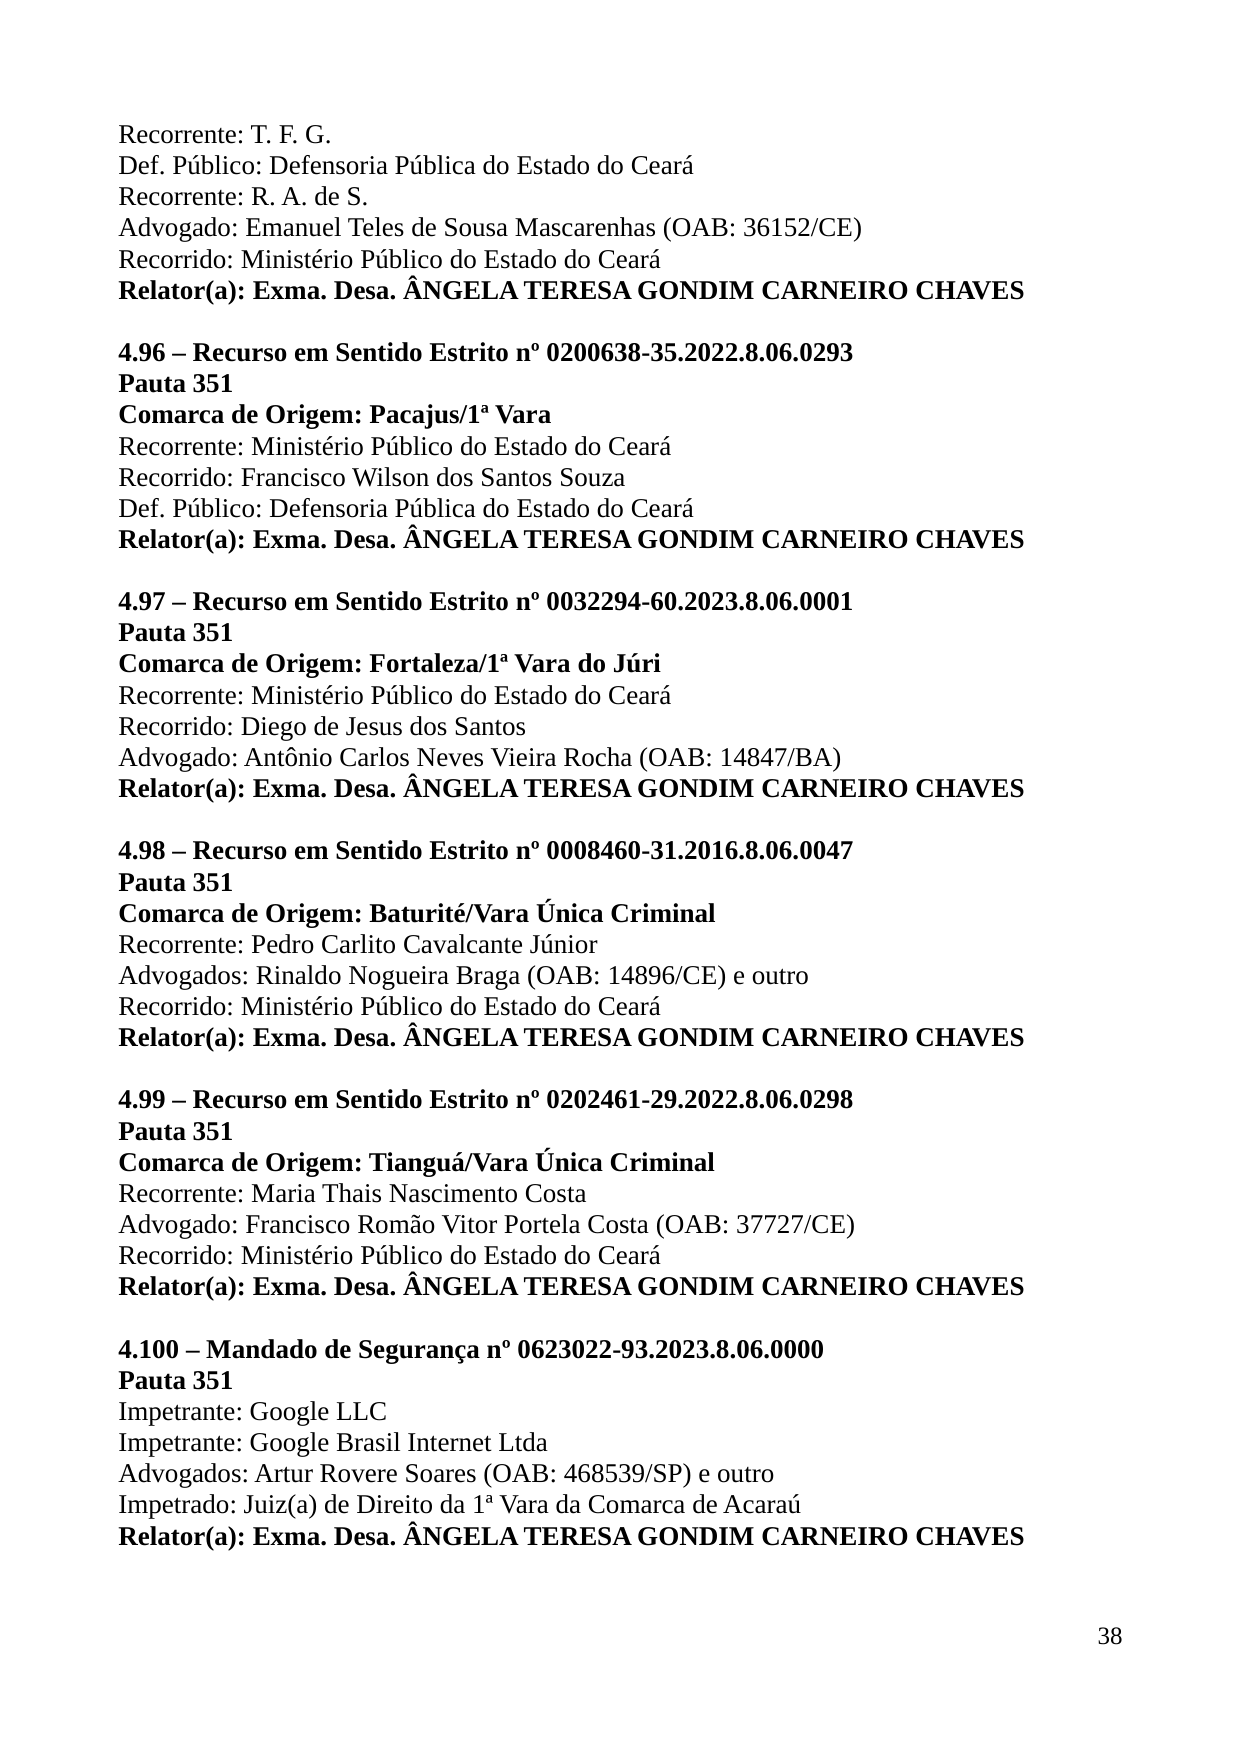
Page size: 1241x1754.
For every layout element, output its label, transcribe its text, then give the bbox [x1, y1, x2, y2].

text 4.100 – Mandado de Segurança nº 0623022-93.2023.8.06.0000 [118, 1333, 1122, 1364]
text Relator(a): Exma. Desa. ÂNGELA TERESA GONDIM CARNEIRO CHAVES [118, 274, 1122, 305]
text Comarca de Origem: Tianguá/Vara Única Criminal [118, 1146, 1122, 1177]
text Comarca de Origem: Baturité/Vara Única Criminal [118, 897, 1122, 928]
text Impetrado: Juiz(a) de Direito da 1ª Vara da Comarca de Acaraú [118, 1488, 1122, 1520]
text Pauta 351 [118, 1115, 1122, 1146]
text Recorrido: Ministério Público do Estado do Ceará [118, 990, 1122, 1021]
text Advogados: Rinaldo Nogueira Braga (OAB: 14896/CE) e outro [118, 959, 1122, 990]
text Relator(a): Exma. Desa. ÂNGELA TERESA GONDIM CARNEIRO CHAVES [118, 1520, 1122, 1551]
text Comarca de Origem: Pacajus/1ª Vara [118, 398, 1122, 429]
text Recorrido: Ministério Público do Estado do Ceará [118, 243, 1122, 274]
text Def. Público: Defensoria Pública do Estado do Ceará [118, 492, 1122, 523]
text 4.99 – Recurso em Sentido Estrito nº 0202461-29.2022.8.06.0298 [118, 1084, 1122, 1115]
text Advogado: Antônio Carlos Neves Vieira Rocha (OAB: 14847/BA) [118, 741, 1122, 772]
text Pauta 351 [118, 1364, 1122, 1395]
text Pauta 351 [118, 866, 1122, 897]
text Relator(a): Exma. Desa. ÂNGELA TERESA GONDIM CARNEIRO CHAVES [118, 523, 1122, 554]
text Relator(a): Exma. Desa. ÂNGELA TERESA GONDIM CARNEIRO CHAVES [118, 1271, 1122, 1302]
text Recorrente: Ministério Público do Estado do Ceará [118, 429, 1122, 461]
text Recorrido: Ministério Público do Estado do Ceará [118, 1239, 1122, 1271]
text Advogado: Emanuel Teles de Sousa Mascarenhas (OAB: 36152/CE) [118, 212, 1122, 243]
text Recorrente: Ministério Público do Estado do Ceará [118, 679, 1122, 710]
text Impetrante: Google LLC [118, 1395, 1122, 1426]
text Impetrante: Google Brasil Internet Ltda [118, 1426, 1122, 1457]
text Comarca de Origem: Fortaleza/1ª Vara do Júri [118, 648, 1122, 679]
text Recorrido: Diego de Jesus dos Santos [118, 710, 1122, 741]
text Recorrente: Maria Thais Nascimento Costa [118, 1177, 1122, 1208]
text 4.97 – Recurso em Sentido Estrito nº 0032294-60.2023.8.06.0001 [118, 585, 1122, 616]
text Advogados: Artur Rovere Soares (OAB: 468539/SP) e outro [118, 1457, 1122, 1488]
text Recorrente: Pedro Carlito Cavalcante Júnior [118, 928, 1122, 959]
text Def. Público: Defensoria Pública do Estado do Ceará [118, 149, 1122, 180]
text Relator(a): Exma. Desa. ÂNGELA TERESA GONDIM CARNEIRO CHAVES [118, 1021, 1122, 1052]
text 4.98 – Recurso em Sentido Estrito nº 0008460-31.2016.8.06.0047 [118, 834, 1122, 866]
text 4.96 – Recurso em Sentido Estrito nº 0200638-35.2022.8.06.0293 [118, 336, 1122, 367]
text Pauta 351 [118, 616, 1122, 648]
text Advogado: Francisco Romão Vitor Portela Costa (OAB: 37727/CE) [118, 1208, 1122, 1239]
text Pauta 351 [118, 367, 1122, 398]
text Relator(a): Exma. Desa. ÂNGELA TERESA GONDIM CARNEIRO CHAVES [118, 772, 1122, 803]
text Recorrido: Francisco Wilson dos Santos Souza [118, 461, 1122, 492]
text Recorrente: R. A. de S. [118, 180, 1122, 212]
text Recorrente: T. F. G. [118, 118, 1122, 149]
